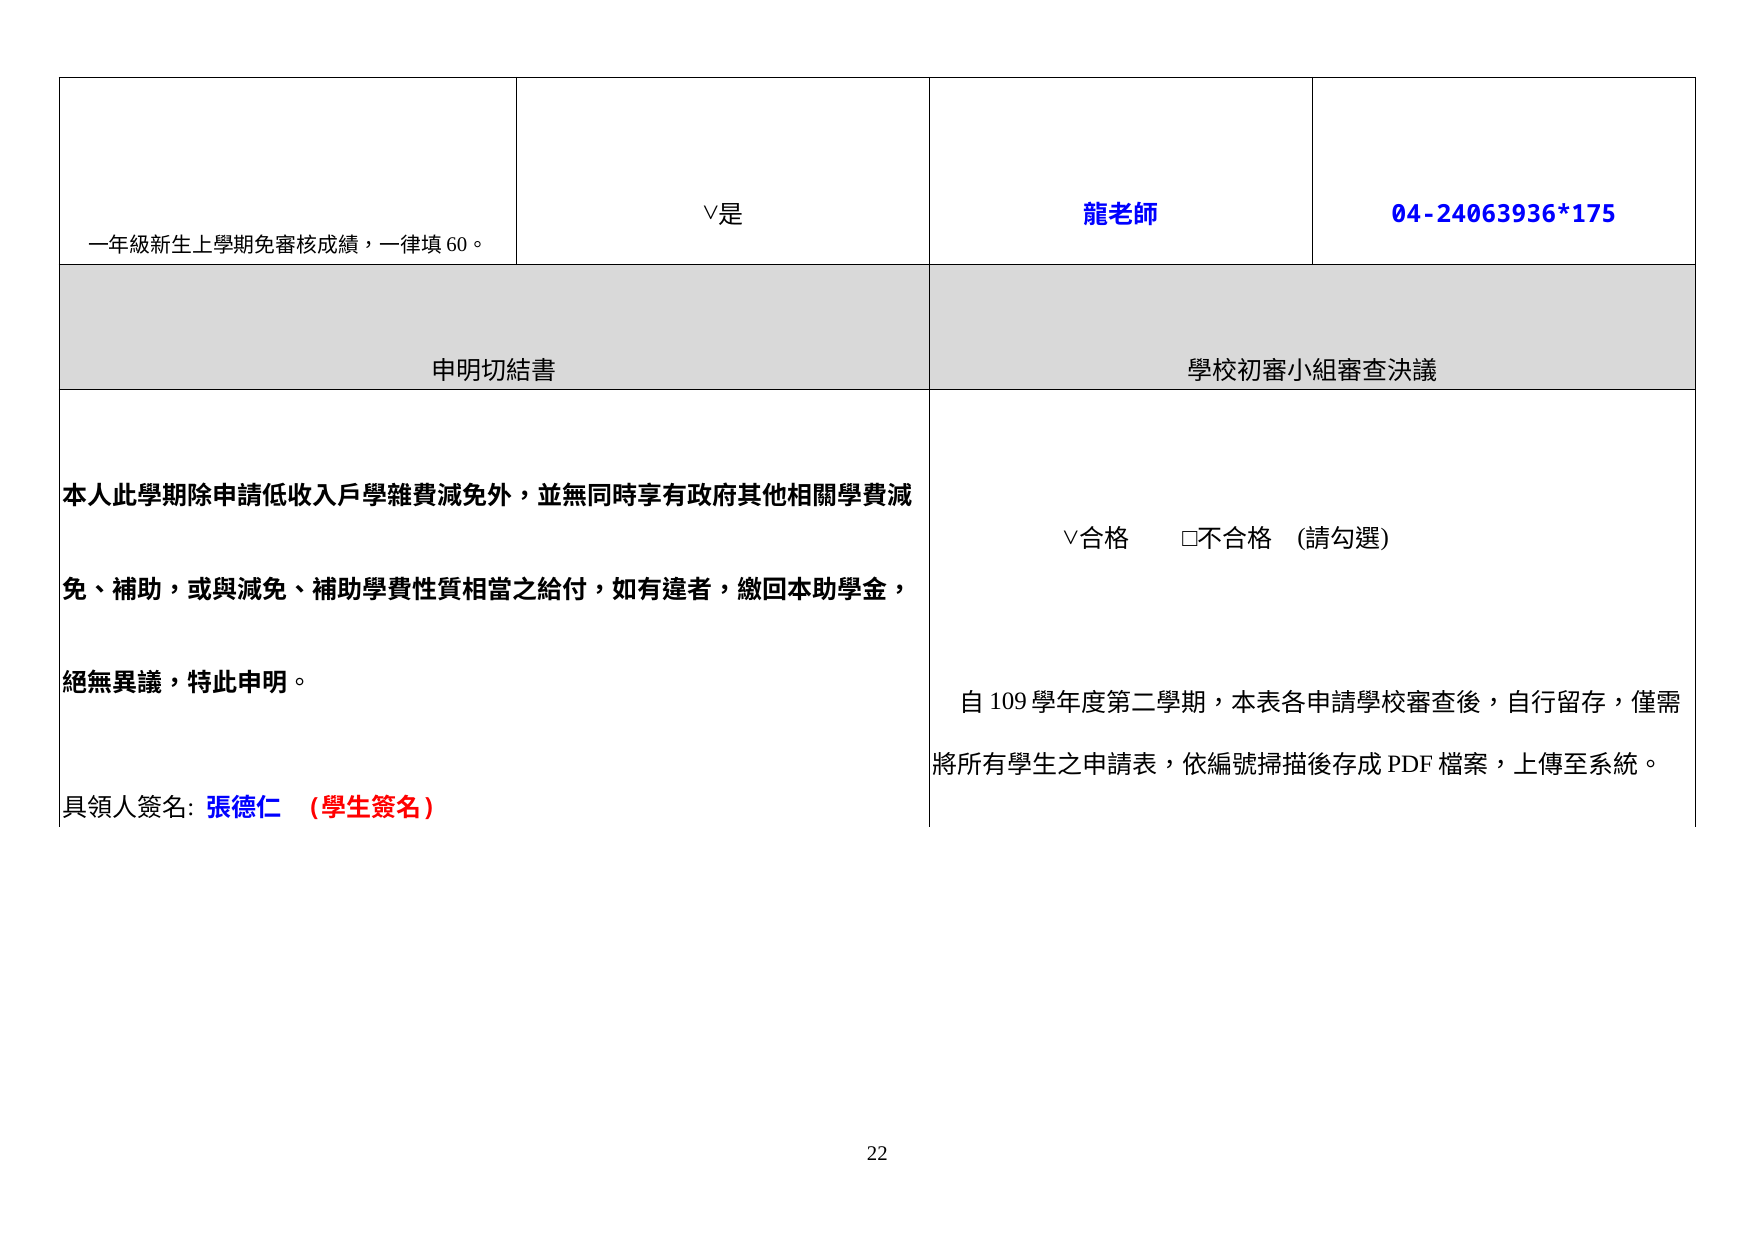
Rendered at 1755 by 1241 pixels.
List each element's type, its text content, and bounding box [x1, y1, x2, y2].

table_cell 一年級新生上學期免審核成績，一律填60。 [60, 78, 516, 264]
table_cell ˅是 [517, 78, 929, 264]
table_cell 龍老師 [930, 78, 1312, 264]
table_cell 學校初審小組審查決議 [930, 265, 1695, 389]
table_cell 04-24063936*175 [1313, 78, 1695, 264]
table_cell ˅合格 □不合格 (請勾選) 自109學年度第二學期，本表各申請學校審查後，自行留存，僅需將所有學生之申請表，依編號掃描後存成PDF檔案，上傳至系統。 [930, 390, 1695, 827]
table_cell 本人此學期除申請低收入戶學雜費減免外，並無同時享有政府其他相關學費減免、補助，或與減免、補助學費性質相當之給付，如有違者，繳回本助學金，絕無異議，特此申明。 具領人簽名: 張德仁 (學生簽名) [60, 390, 929, 827]
table_cell 申明切結書 [60, 265, 929, 389]
